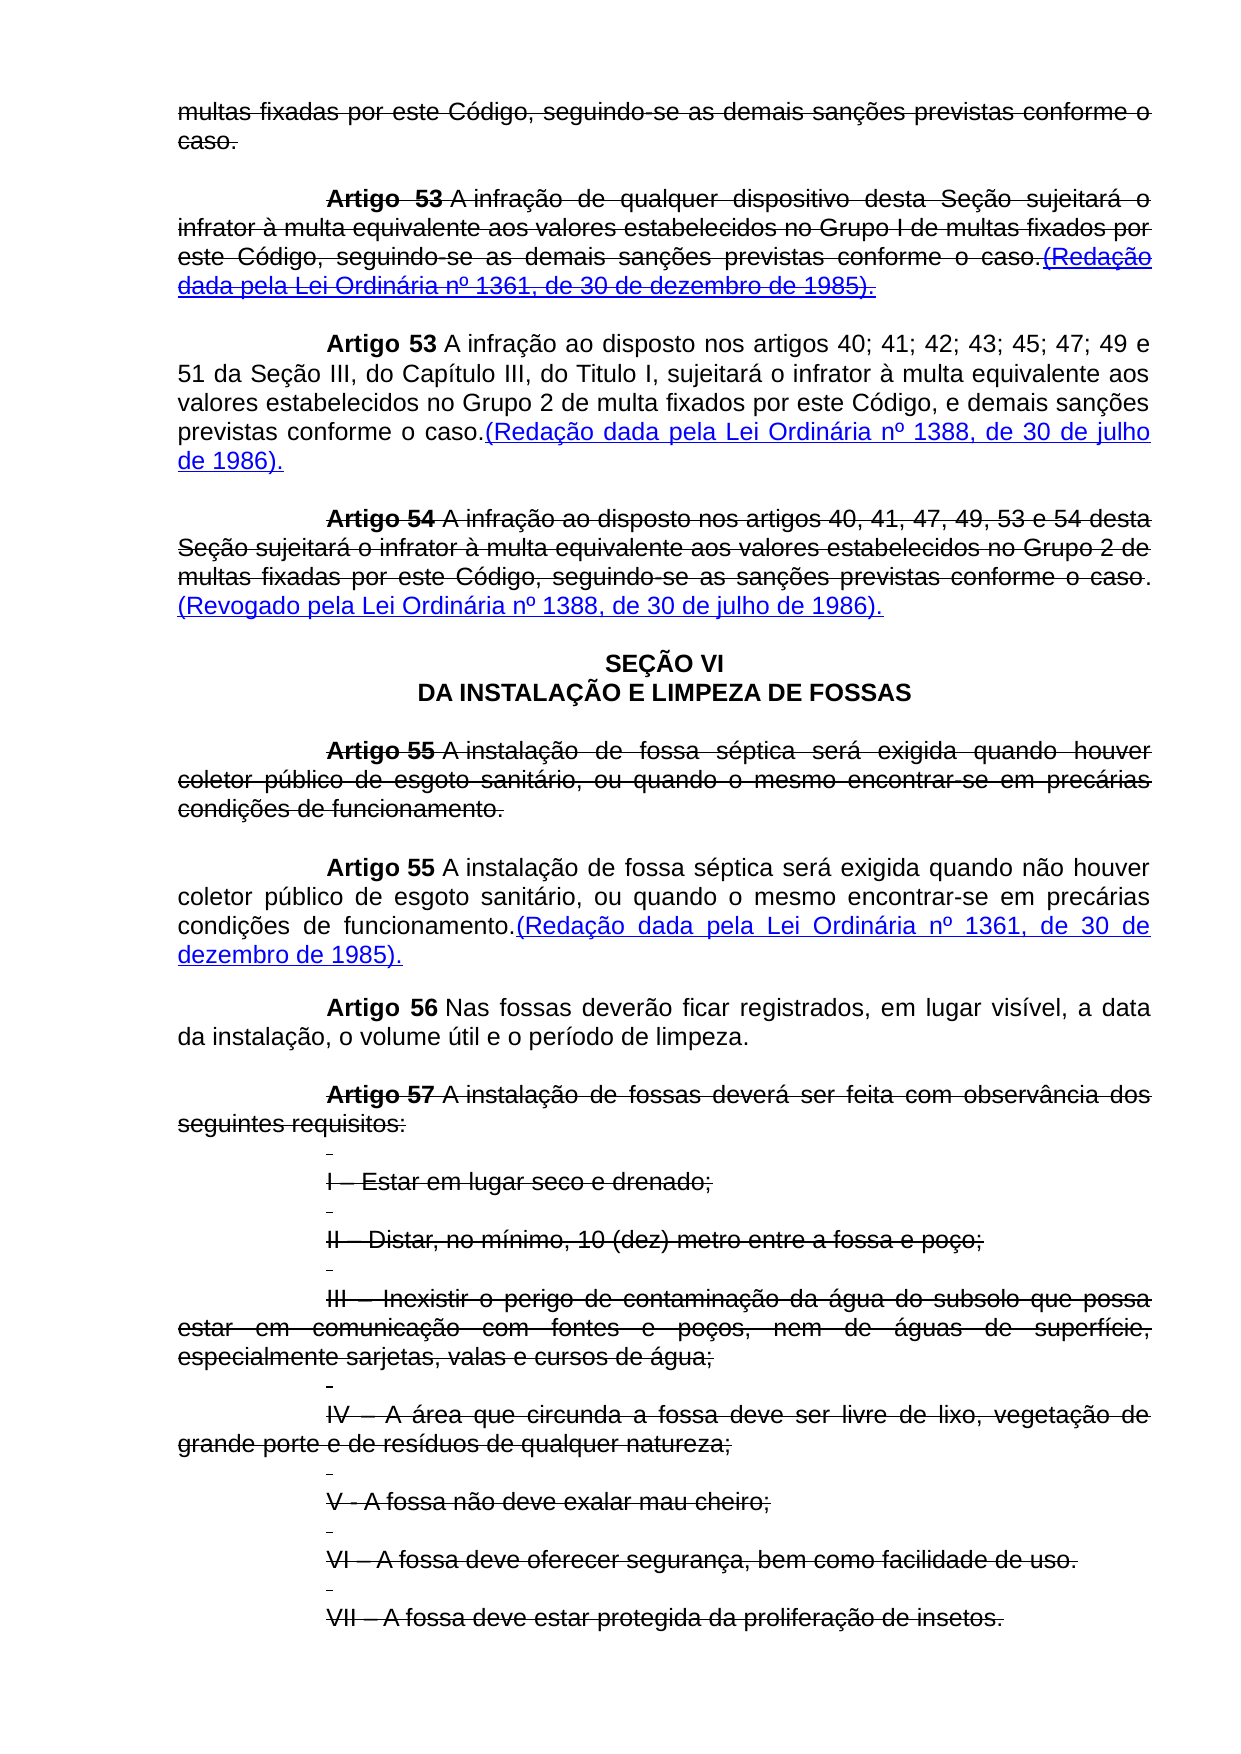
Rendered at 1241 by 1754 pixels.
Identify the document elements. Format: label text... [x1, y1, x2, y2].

text Artigo 55 A instalação de fossa séptica será exigida quando não houver coletor público de esgoto sanitário, ou quando o mesmo encontrar-se em precárias condições de funcionamento.(Redação dada pela Lei Ordinária nº 1361, de 30 de dezembro de 1985). [177, 852, 1152, 969]
text II – Distar, no mínimo, 10 (dez) metro entre a fossa e poço; [177, 1225, 1152, 1254]
text SEÇÃO VI [177, 649, 1152, 678]
text V - A fossa não deve exalar mau cheiro; [177, 1487, 1152, 1516]
text III – Inexistir o perigo de contaminação da água do subsolo que possa estar em comunicação com fontes e poços, nem de águas de superfície, especialmente sarjetas, valas e cursos de água; [177, 1283, 1152, 1328]
text Artigo 53 A infração ao disposto nos artigos 42, 44, 45, 50, 51, desta Seção sujeitarão infrator à multa equivalente aos valores estabelecidos no Grupo 1 de multas fixadas por este Código, seguindo-se as demais sanções previstas conforme o caso. [177, 114, 1152, 155]
text VI – A fossa deve oferecer segurança, bem como facilidade de uso. [177, 1545, 1152, 1574]
text Artigo 53 A infração de qualquer dispositivo desta Seção sujeitará o infrator à multa equivalente aos valores estabelecidos no Grupo I de multas fixados por este Código, seguindo-se as demais sanções previstas conforme o caso.(Redação dada pela Lei Ordinária nº 1361, de 30 de dezembro de 1985). [177, 259, 1152, 300]
text Artigo 56 Nas fossas deverão ficar registrados, em lugar visível, a data da instalação, o volume útil e o período de limpeza. [177, 993, 1152, 1051]
text IV – A área que circunda a fossa deve ser livre de lixo, vegetação de grande porte e de resíduos de qualquer natureza; [177, 1400, 1152, 1458]
text Artigo 53 A infração ao disposto nos artigos 42, 44, 45, 50, 51, desta Seção sujeitarão infrator à multa equivalente aos valores estabelecidos no Grupo 1 de multas fixadas por este Código, seguindo-se as demais sanções previstas conforme o caso. [177, 97, 1152, 113]
text Artigo 54 A infração ao disposto nos artigos 40, 41, 47, 49, 53 e 54 desta Seção sujeitará o infrator à multa equivalente aos valores estabelecidos no Grupo 2 de multas fixadas por este Código, seguindo-se as sanções previstas conforme o caso.(Revogado pela Lei Ordinária nº 1388, de 30 de julho de 1986). [177, 504, 1152, 620]
text Artigo 53 A infração ao disposto nos artigos 40; 41; 42; 43; 45; 47; 49 e 51 da Seção III, do Capítulo III, do Titulo I, sujeitará o infrator à multa equivalente aos valores estabelecidos no Grupo 2 de multa fixados por este Código, e demais sanções previstas conforme o caso.(Redação dada pela Lei Ordinária nº 1388, de 30 de julho de 1986). [177, 329, 1152, 475]
text VII – A fossa deve estar protegida da proliferação de insetos. [177, 1603, 1152, 1632]
text Artigo 55 A instalação de fossa séptica será exigida quando houver coletor público de esgoto sanitário, ou quando o mesmo encontrar-se em precárias condições de funcionamento. [177, 782, 1152, 823]
text III – Inexistir o perigo de contaminação da água do subsolo que possa estar em comunicação com fontes e poços, nem de águas de superfície, especialmente sarjetas, valas e cursos de água; [177, 1329, 1152, 1371]
text Artigo 53 A infração de qualquer dispositivo desta Seção sujeitará o infrator à multa equivalente aos valores estabelecidos no Grupo I de multas fixados por este Código, seguindo-se as demais sanções previstas conforme o caso.(Redação dada pela Lei Ordinária nº 1361, de 30 de dezembro de 1985). [177, 230, 1152, 258]
text Artigo 55 A instalação de fossa séptica será exigida quando houver coletor público de esgoto sanitário, ou quando o mesmo encontrar-se em precárias condições de funcionamento. [177, 736, 1152, 781]
text I – Estar em lugar seco e drenado; [177, 1167, 1152, 1196]
text Artigo 57 A instalação de fossas deverá ser feita com observância dos seguintes requisitos: [177, 1080, 1152, 1138]
text DA INSTALAÇÃO E LIMPEZA DE FOSSAS [177, 678, 1152, 707]
text Artigo 53 A infração de qualquer dispositivo desta Seção sujeitará o infrator à multa equivalente aos valores estabelecidos no Grupo I de multas fixados por este Código, seguindo-se as demais sanções previstas conforme o caso.(Redação dada pela Lei Ordinária nº 1361, de 30 de dezembro de 1985). [177, 184, 1152, 229]
